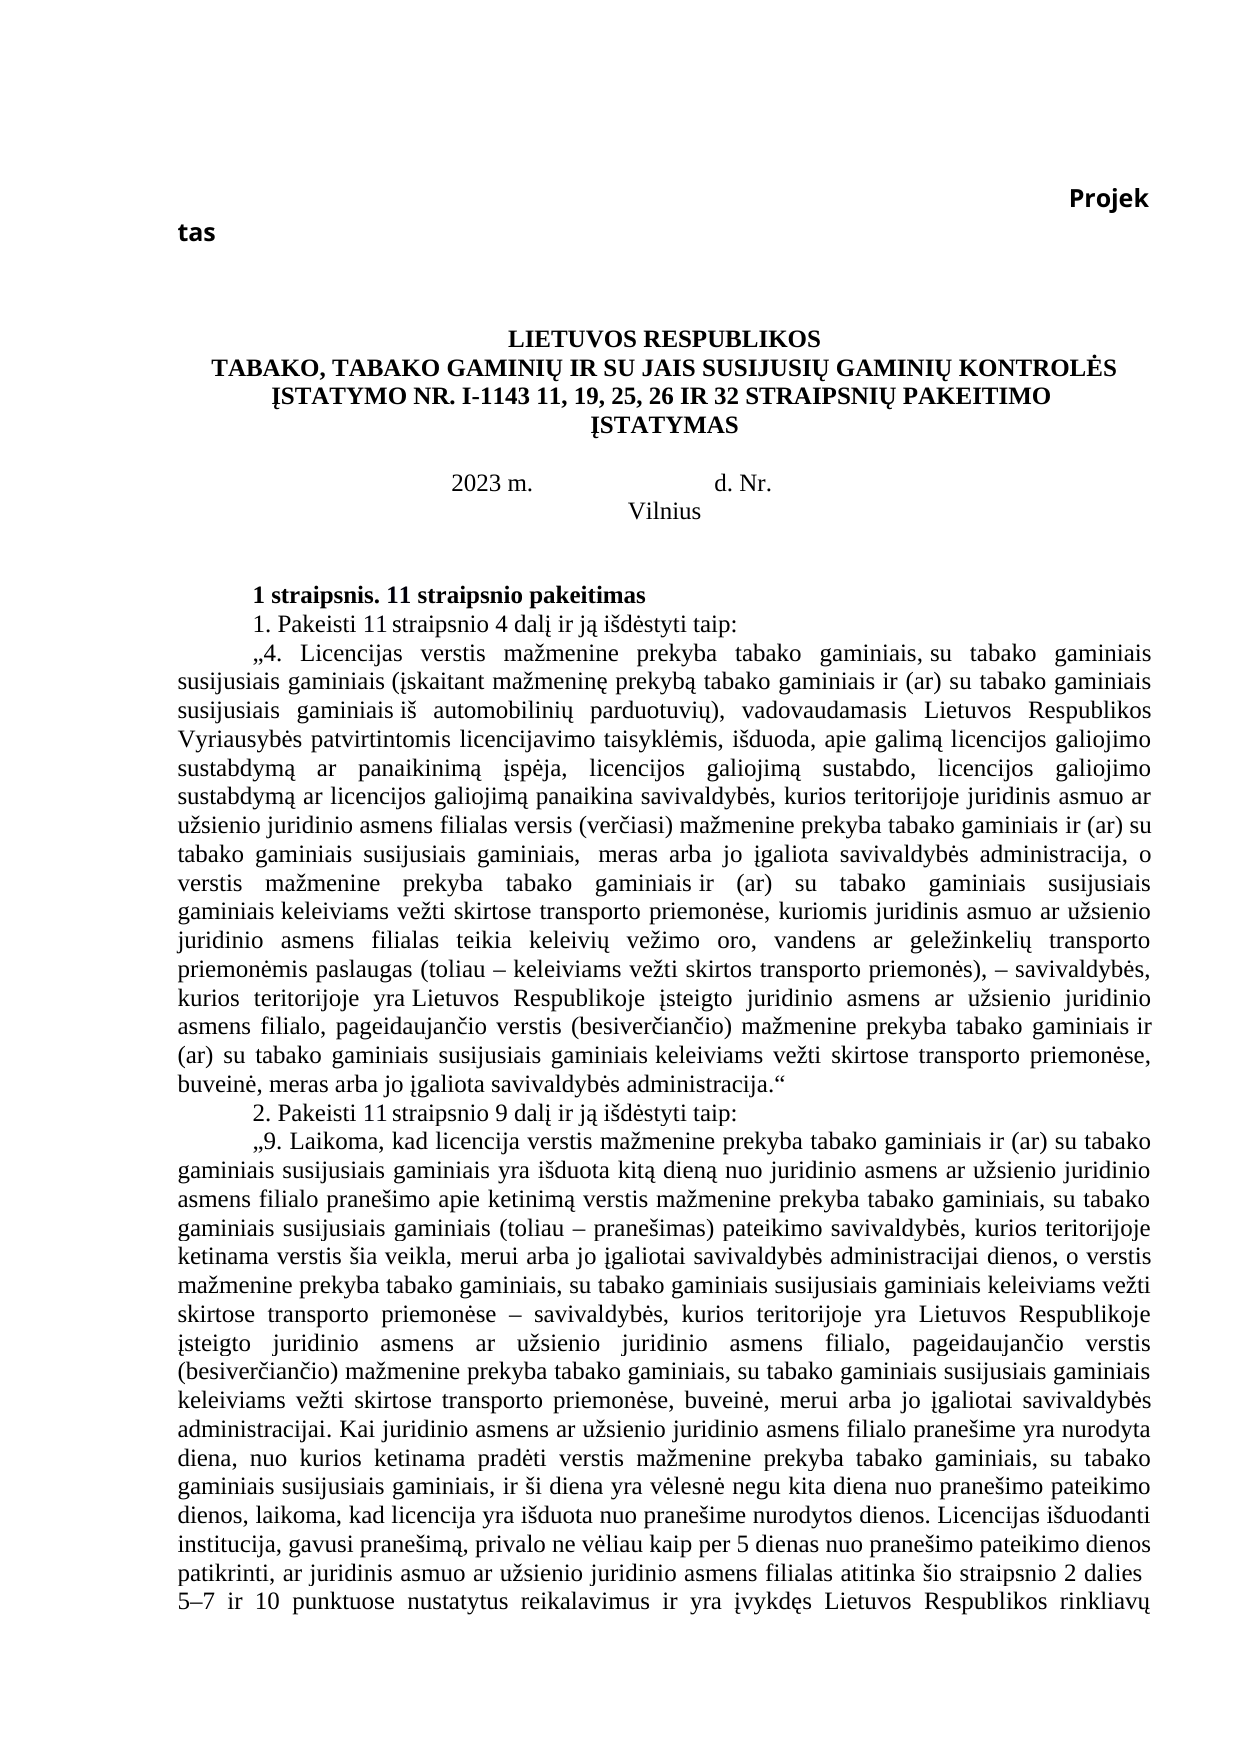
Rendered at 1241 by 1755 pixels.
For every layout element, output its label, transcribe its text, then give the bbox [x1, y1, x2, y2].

text 1 straipsnis. 11 straipsnio pakeitimas [177, 580, 1152, 609]
text „4. Licencijas verstis mažmenine prekyba tabako gaminiais, su tabako gaminiais susijusiais gaminiais (įskaitant mažmeninę prekybą tabako gaminiais ir (ar) su tabako gaminiais susijusiais gaminiais iš automobilinių parduotuvių), vadovaudamasis Lietuvos Respublikos Vyriausybės patvirtintomis licencijavimo taisyklėmis, išduoda, apie galimą licencijos galiojimo sustabdymą ar panaikinimą įspėja, licencijos galiojimą sustabdo, licencijos galiojimo sustabdymą ar licencijos galiojimą panaikina savivaldybės, kurios teritorijoje juridinis asmuo ar užsienio juridinio asmens filialas versis (verčiasi) mažmenine prekyba tabako gaminiais ir (ar) su tabako gaminiais susijusiais gaminiais, meras arba jo įgaliota savivaldybės administracija, o verstis mažmenine prekyba tabako gaminiais ir (ar) su tabako gaminiais susijusiais gaminiais keleiviams vežti skirtose transporto priemonėse, kuriomis juridinis asmuo ar užsienio juridinio asmens filialas teikia keleivių vežimo oro, vandens ar geležinkelių transporto priemonėmis paslaugas (toliau – keleiviams vežti skirtos transporto priemonės), – savivaldybės, kurios teritorijoje yra Lietuvos Respublikoje įsteigto juridinio asmens ar užsienio juridinio asmens filialo, pageidaujančio verstis (besiverčiančio) mažmenine prekyba tabako gaminiais ir (ar) su tabako gaminiais susijusiais gaminiais keleiviams vežti skirtose transporto priemonėse, buveinė, meras arba jo įgaliota savivaldybės administracija.“ [177, 638, 1152, 1098]
text 1. Pakeisti 11 straipsnio 4 dalį ir ją išdėstyti taip: [177, 609, 1152, 638]
text LIETUVOS RESPUBLIKOS [177, 324, 1152, 353]
text 2023 m. d. Nr. [177, 468, 1152, 496]
text „9. Laikoma, kad licencija verstis mažmenine prekyba tabako gaminiais ir (ar) su tabako gaminiais susijusiais gaminiais yra išduota kitą dieną nuo juridinio asmens ar užsienio juridinio asmens filialo pranešimo apie ketinimą verstis mažmenine prekyba tabako gaminiais, su tabako gaminiais susijusiais gaminiais (toliau – pranešimas) pateikimo savivaldybės, kurios teritorijoje ketinama verstis šia veikla, merui arba jo įgaliotai savivaldybės administracijai dienos, o verstis mažmenine prekyba tabako gaminiais, su tabako gaminiais susijusiais gaminiais keleiviams vežti skirtose transporto priemonėse – savivaldybės, kurios teritorijoje yra Lietuvos Respublikoje įsteigto juridinio asmens ar užsienio juridinio asmens filialo, pageidaujančio verstis (besiverčiančio) mažmenine prekyba tabako gaminiais, su tabako gaminiais susijusiais gaminiais keleiviams vežti skirtose transporto priemonėse, buveinė, merui arba jo įgaliotai savivaldybės administracijai. Kai juridinio asmens ar užsienio juridinio asmens filialo pranešime yra nurodyta diena, nuo kurios ketinama pradėti verstis mažmenine prekyba tabako gaminiais, su tabako gaminiais susijusiais gaminiais, ir ši diena yra vėlesnė negu kita diena nuo pranešimo pateikimo dienos, laikoma, kad licencija yra išduota nuo pranešime nurodytos dienos. Licencijas išduodanti institucija, gavusi pranešimą, privalo ne vėliau kaip per 5 dienas nuo pranešimo pateikimo dienos patikrinti, ar juridinis asmuo ar užsienio juridinio asmens filialas atitinka šio straipsnio 2 dalies 5–7 ir 10 punktuose nustatytus reikalavimus ir yra įvykdęs Lietuvos Respublikos rinkliavų [177, 1126, 1152, 1615]
text 2. Pakeisti 11 straipsnio 9 dalį ir ją išdėstyti taip: [177, 1098, 1152, 1126]
text Vilnius [177, 496, 1152, 525]
text TABAKO, TABAKO GAMINIŲ IR SU JAIS SUSIJUSIŲ GAMINIŲ KONTROLĖS ĮSTATYMO NR. I-1143 11, 19, 25, 26 ir 32 STRAIPSNIų PAKEITIMO [177, 353, 1152, 410]
text Projektas [177, 181, 1152, 249]
text ĮSTATYMAS [177, 410, 1152, 439]
